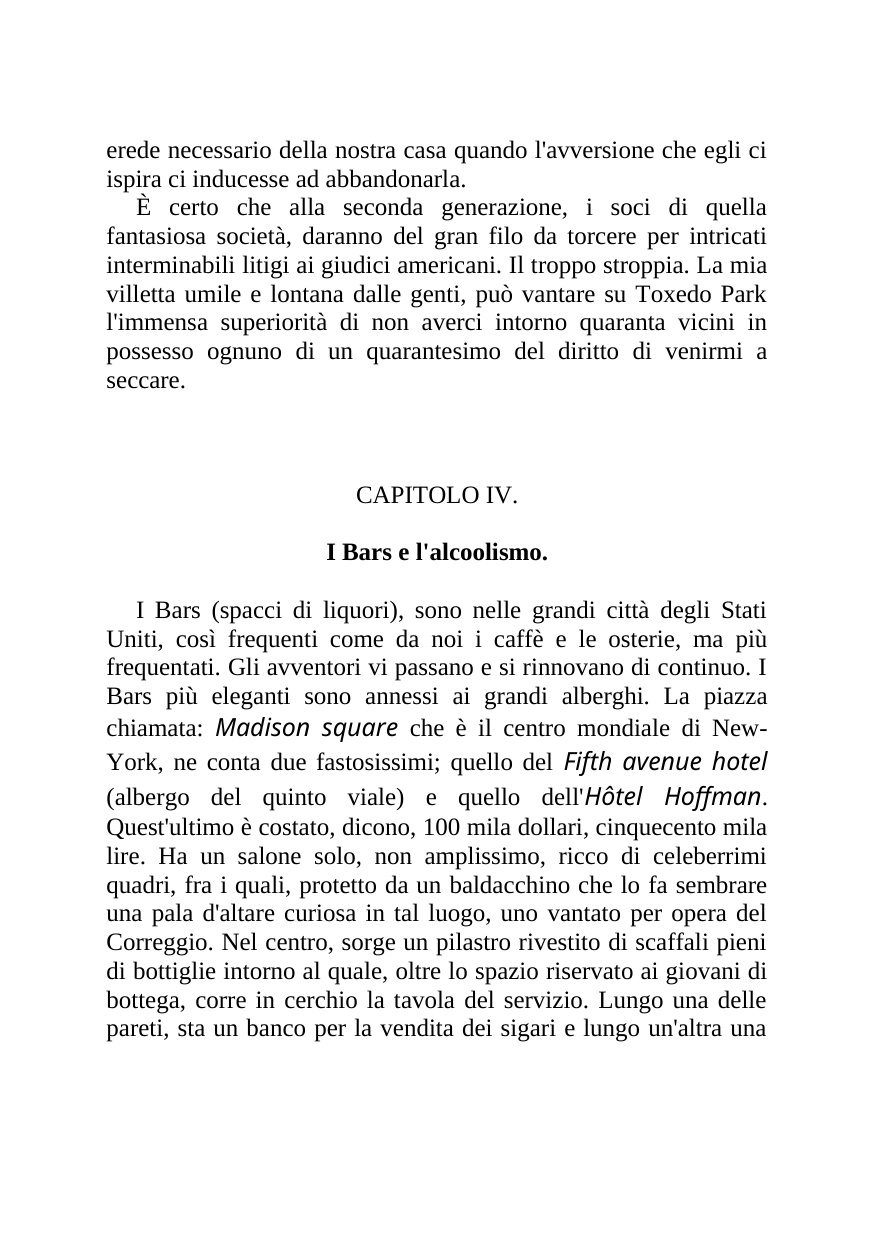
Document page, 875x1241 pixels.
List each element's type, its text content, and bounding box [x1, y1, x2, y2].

text I Bars e l'alcoolismo. [106, 537, 768, 566]
text CAPITOLO IV. [106, 480, 768, 509]
text I Bars (spacci di liquori), sono nelle grandi città degli Stati Uniti, così frequenti come da noi i caffè e le osterie, ma più frequentati. Gli avventori vi passano e si rinnovano di continuo. I Bars più eleganti sono annessi ai grandi alberghi. La piazza chiamata: Madison square che è il centro mondiale di New-York, ne conta due fastosissimi; quello del Fifth avenue hotel (albergo del quinto viale) e quello dell'Hôtel Hoffman. Quest'ultimo è costato, dicono, 100 mila dollari, cinquecento mila lire. Ha un salone solo, non amplissimo, ricco di celeberrimi quadri, fra i quali, protetto da un baldacchino che lo fa sembrare una pala d'altare curiosa in tal luogo, uno vantato per opera del Correggio. Nel centro, sorge un pilastro rivestito di scaffali pieni di bottiglie intorno al quale, oltre lo spazio riservato ai giovani di bottega, corre in cerchio la tavola del servizio. Lungo una delle pareti, sta un banco per la vendita dei sigari e lungo un'altra una [106, 595, 768, 1042]
text È certo che alla seconda generazione, i soci di quella fantasiosa società, daranno del gran filo da torcere per intricati interminabili litigi ai giudici americani. Il troppo stroppia. La mia villetta umile e lontana dalle genti, può vantare su Toxedo Park l'immensa superiorità di non averci intorno quaranta vicini in possesso ognuno di un quarantesimo del diritto di venirmi a seccare. [106, 192, 768, 394]
text erede necessario della nostra casa quando l'avversione che egli ci ispira ci inducesse ad abbandonarla. [106, 135, 768, 192]
